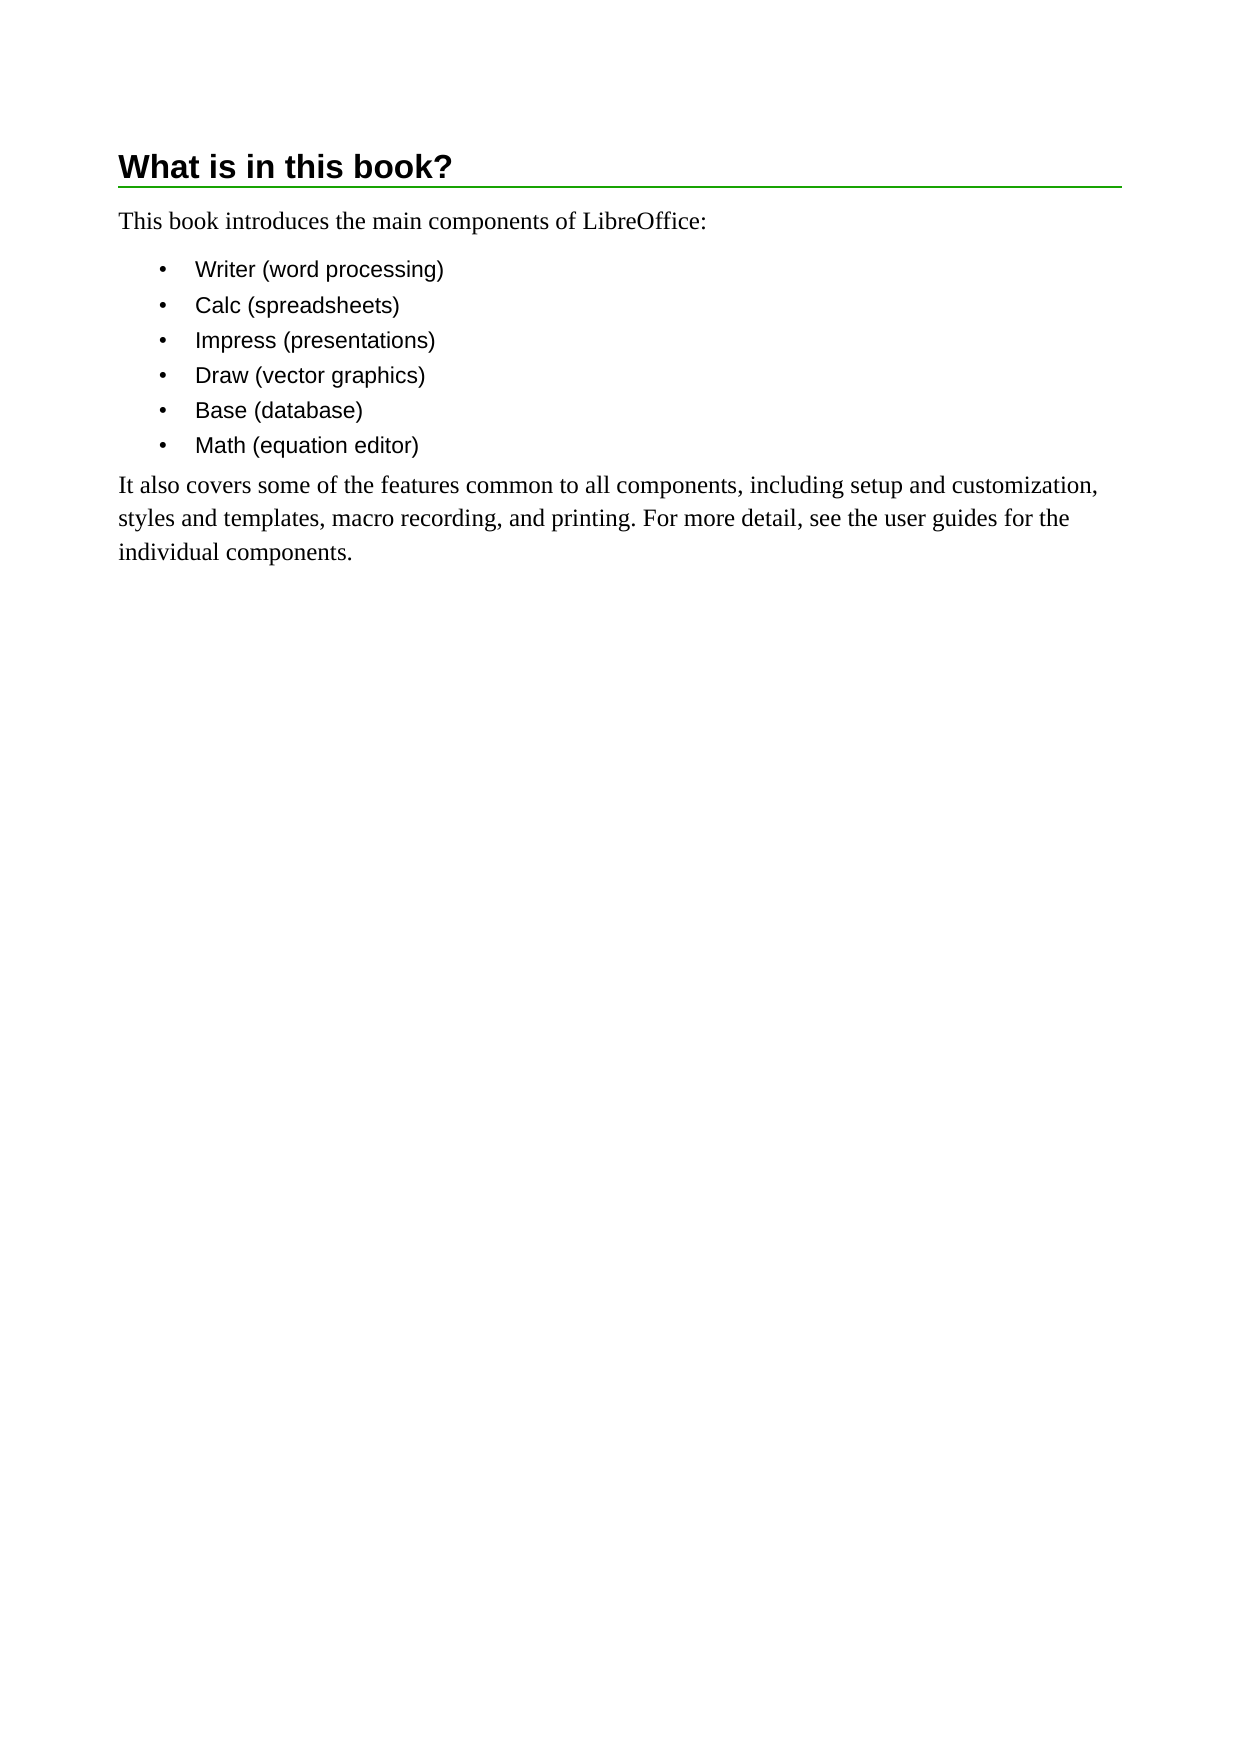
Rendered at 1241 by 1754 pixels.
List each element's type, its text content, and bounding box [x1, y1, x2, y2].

list Math (equation editor) [156, 429, 1122, 462]
list Writer (word processing) [156, 253, 1122, 283]
list Impress (presentations) [156, 324, 1122, 353]
list Draw (vector graphics) [156, 359, 1122, 388]
text This book introduces the main components of LibreOffice: [118, 206, 1122, 234]
subtitle What is in this book? [118, 148, 1122, 186]
text It also covers some of the features common to all components, including setup and customization, styles and templates, macro recording, and printing. For more detail, see the user guides for the individual components. [118, 471, 1122, 565]
list Calc (spreadsheets) [156, 289, 1122, 318]
list Base (database) [156, 394, 1122, 423]
